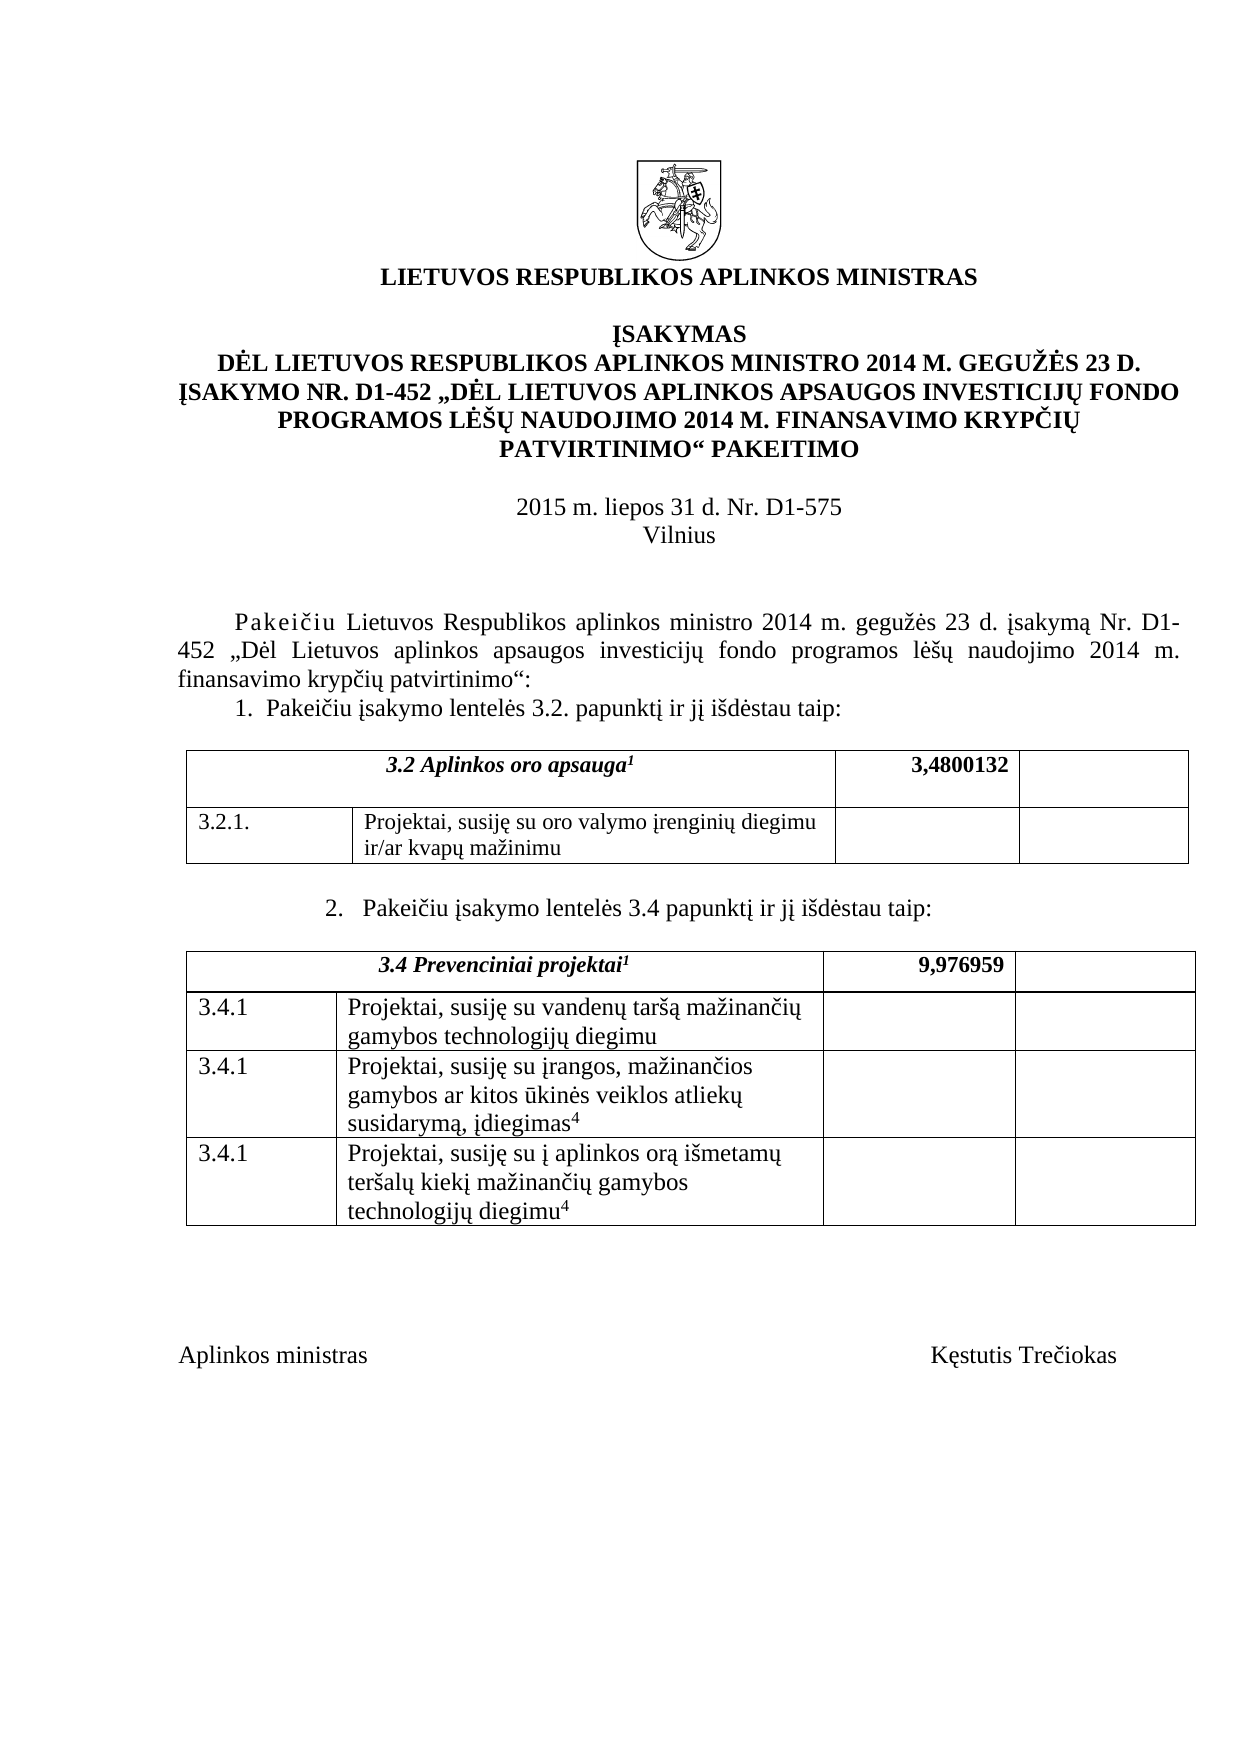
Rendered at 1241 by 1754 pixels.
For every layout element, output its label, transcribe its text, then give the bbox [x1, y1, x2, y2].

table_cell [1016, 1138, 1195, 1224]
text DĖL LIETUVOS RESPUBLIKOS APLINKOS MINISTRO 2014 M. GEGUŽĖS 23 D. ĮSAKYMO NR. D1-452 „DĖL LIETUVOS APLINKOS APSAUGOS INVESTICIJŲ FONDO PROGRAMOS LĖŠŲ NAUDOJIMO 2014 M. FINANSAVIMO KRYPČIŲ PATVIRTINIMO“ PAKEITIMO [177, 348, 1181, 463]
text LIETUVOS RESPUBLIKOS APLINKOS MINISTRAS [177, 262, 1181, 290]
table_header [1016, 952, 1195, 991]
text Pakeičiu Lietuvos Respublikos aplinkos ministro 2014 m. gegužės 23 d. įsakymą Nr. D1-452 „Dėl Lietuvos aplinkos apsaugos investicijų fondo programos lėšų naudojimo 2014 m. finansavimo krypčių patvirtinimo“: [177, 607, 1181, 693]
table_cell 3.2.1. [187, 808, 352, 863]
table_header 3.4 Prevenciniai projektai1 [187, 952, 823, 991]
table_cell [836, 808, 1019, 863]
text ĮSAKYMAS [177, 319, 1181, 348]
table_cell Projektai, susiję su vandenų taršą mažinančių gamybos technologijų diegimu [337, 993, 823, 1050]
table_cell [1016, 1051, 1195, 1137]
table_cell 3.4.1 [187, 1138, 336, 1224]
table_header 3.2 Aplinkos oro apsauga1 [187, 751, 835, 807]
table_cell [824, 1051, 1015, 1137]
table_cell 3.4.1 [187, 993, 336, 1050]
text Vilnius [177, 520, 1181, 549]
table_cell Projektai, susiję su įrangos, mažinančios gamybos ar kitos ūkinės veiklos atliekų susidarymą, įdiegimas4 [337, 1051, 823, 1137]
table_cell 3.4.1 [187, 1051, 336, 1137]
table_cell [824, 993, 1015, 1050]
text 2015 m. liepos 31 d. Nr. D1-575 [177, 492, 1181, 520]
text 1. Pakeičiu įsakymo lentelės 3.2. papunktį ir jį išdėstau taip: [234, 693, 1181, 722]
text Aplinkos ministras Kęstutis Trečiokas [178, 1341, 1177, 1369]
table_cell Projektai, susiję su oro valymo įrenginių diegimu ir/ar kvapų mažinimu [353, 808, 835, 863]
table_header 3,4800132 [836, 751, 1019, 807]
table_header [1020, 751, 1188, 807]
table_cell [1020, 808, 1188, 863]
table_cell [824, 1138, 1015, 1224]
table_cell Projektai, susiję su į aplinkos orą išmetamų teršalų kiekį mažinančių gamybos technologijų diegimu4 [337, 1138, 823, 1224]
text 2. Pakeičiu įsakymo lentelės 3.4 papunktį ir jį išdėstau taip: [325, 893, 1181, 922]
table_header 9,976959 [824, 952, 1015, 991]
table_cell [1016, 993, 1195, 1050]
